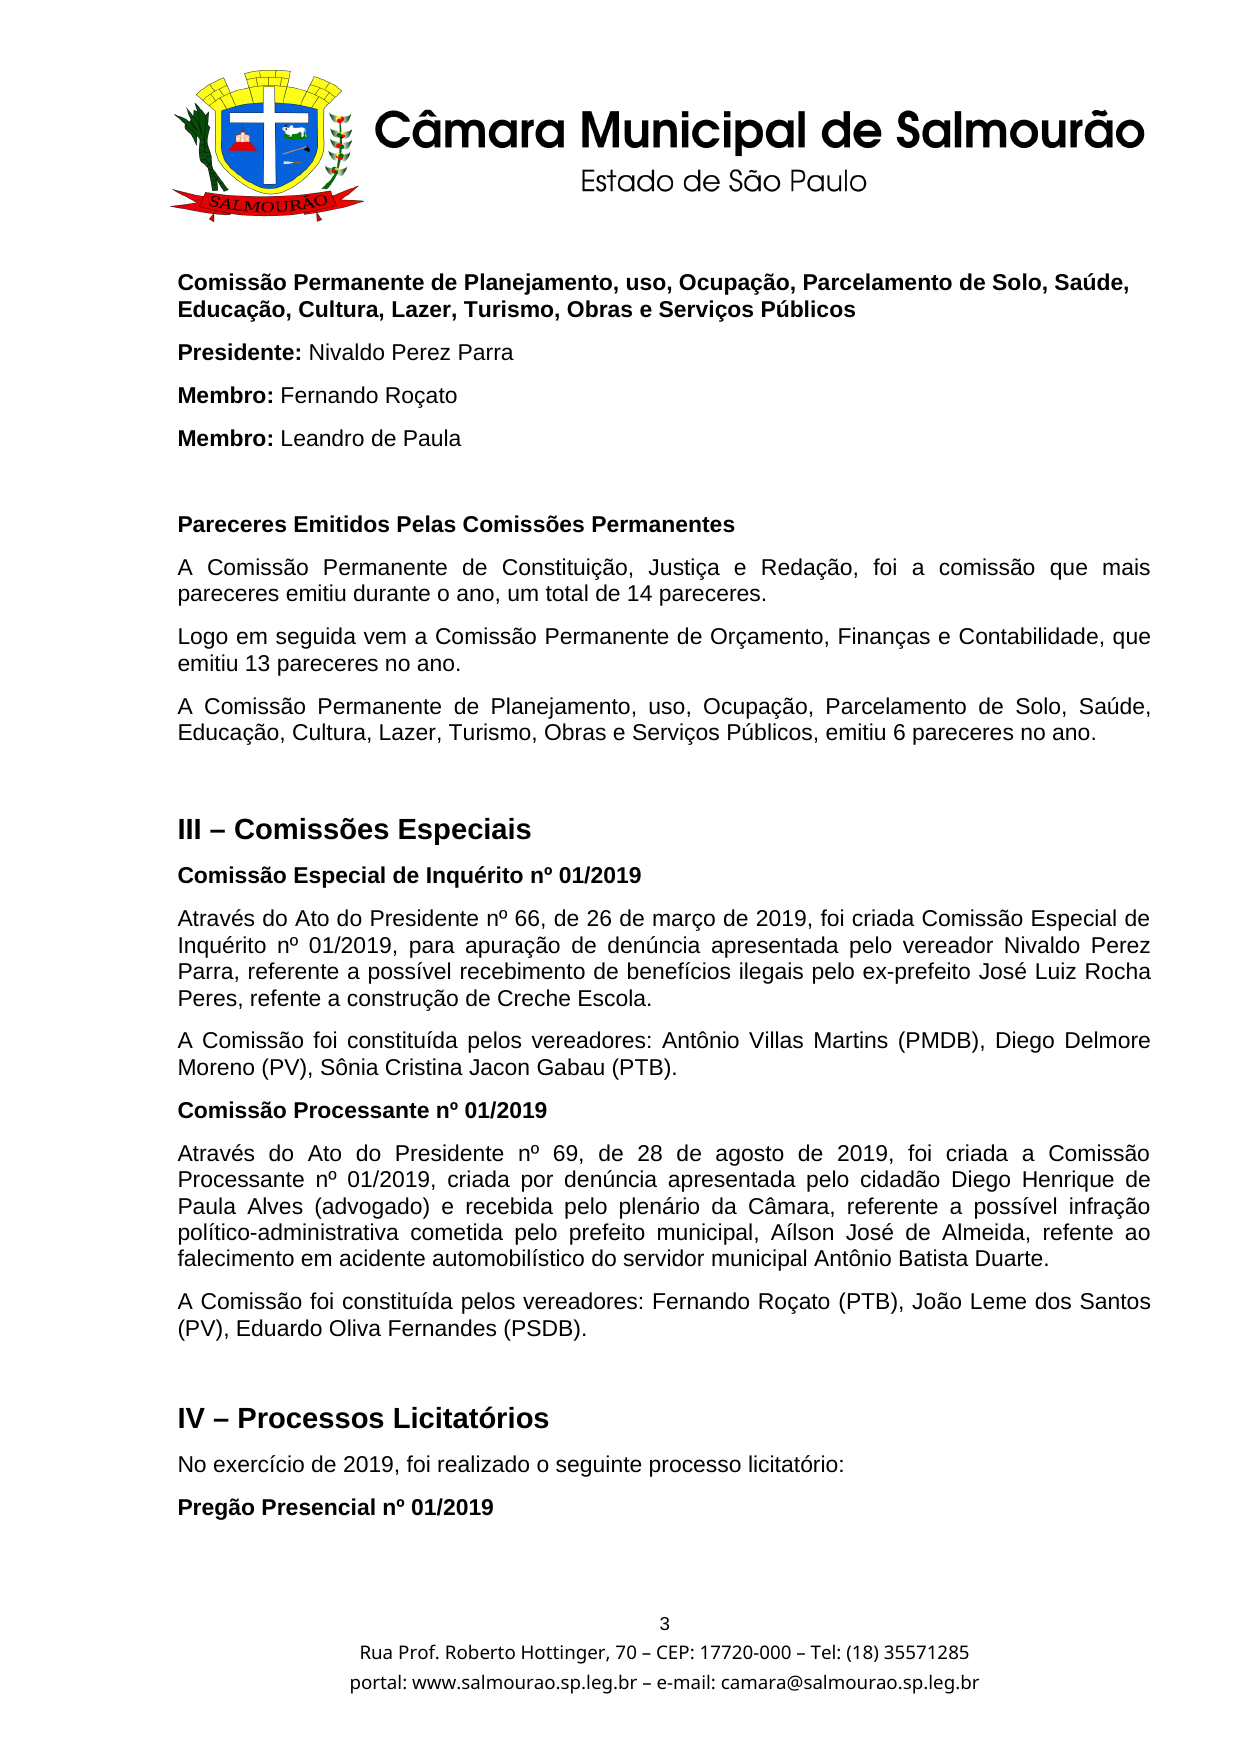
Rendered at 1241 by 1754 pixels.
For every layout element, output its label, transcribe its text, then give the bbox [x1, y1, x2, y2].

text IV – Processos Licitatórios [177, 1401, 1152, 1434]
text Logo em seguida vem a Comissão Permanente de Orçamento, Finanças e Contabilidade, que emitiu 13 pareceres no ano. [177, 623, 1152, 676]
picture [170, 70, 1145, 222]
text A Comissão foi constituída pelos vereadores: Antônio Villas Martins (PMDB), Diego Delmore Moreno (PV), Sônia Cristina Jacon Gabau (PTB). [177, 1027, 1152, 1080]
text III – Comissões Especiais [177, 812, 1152, 846]
text Comissão Processante nº 01/2019 [177, 1097, 1152, 1123]
text Comissão Especial de Inquérito nº 01/2019 [177, 862, 1152, 889]
text Membro: Fernando Roçato [177, 382, 1152, 408]
text No exercício de 2019, foi realizado o seguinte processo licitatório: [177, 1451, 1152, 1477]
text Comissão Permanente de Planejamento, uso, Ocupação, Parcelamento de Solo, Saúde, Educação, Cultura, Lazer, Turismo, Obras e Serviços Públicos [177, 269, 1152, 322]
text A Comissão foi constituída pelos vereadores: Fernando Roçato (PTB), João Leme dos Santos (PV), Eduardo Oliva Fernandes (PSDB). [177, 1288, 1152, 1341]
text Através do Ato do Presidente nº 69, de 28 de agosto de 2019, foi criada a Comissão Processante nº 01/2019, criada por denúncia apresentada pelo cidadão Diego Henrique de Paula Alves (advogado) e recebida pelo plenário da Câmara, referente a possível infração político-administrativa cometida pelo prefeito municipal, Aílson José de Almeida, refente ao falecimento em acidente automobilístico do servidor municipal Antônio Batista Duarte. [177, 1140, 1152, 1272]
text A Comissão Permanente de Planejamento, uso, Ocupação, Parcelamento de Solo, Saúde, Educação, Cultura, Lazer, Turismo, Obras e Serviços Públicos, emitiu 6 pareceres no ano. [177, 693, 1152, 745]
text A Comissão Permanente de Constituição, Justiça e Redação, foi a comissão que mais pareceres emitiu durante o ano, um total de 14 pareceres. [177, 554, 1152, 607]
text Pregão Presencial nº 01/2019 [177, 1494, 1152, 1520]
text Através do Ato do Presidente nº 66, de 26 de março de 2019, foi criada Comissão Especial de Inquérito nº 01/2019, para apuração de denúncia apresentada pelo vereador Nivaldo Perez Parra, referente a possível recebimento de benefícios ilegais pelo ex-prefeito José Luiz Rocha Peres, refente a construção de Creche Escola. [177, 905, 1152, 1011]
text Pareceres Emitidos Pelas Comissões Permanentes [177, 511, 1152, 537]
text Presidente: Nivaldo Perez Parra [177, 339, 1152, 365]
text Membro: Leandro de Paula [177, 425, 1152, 451]
